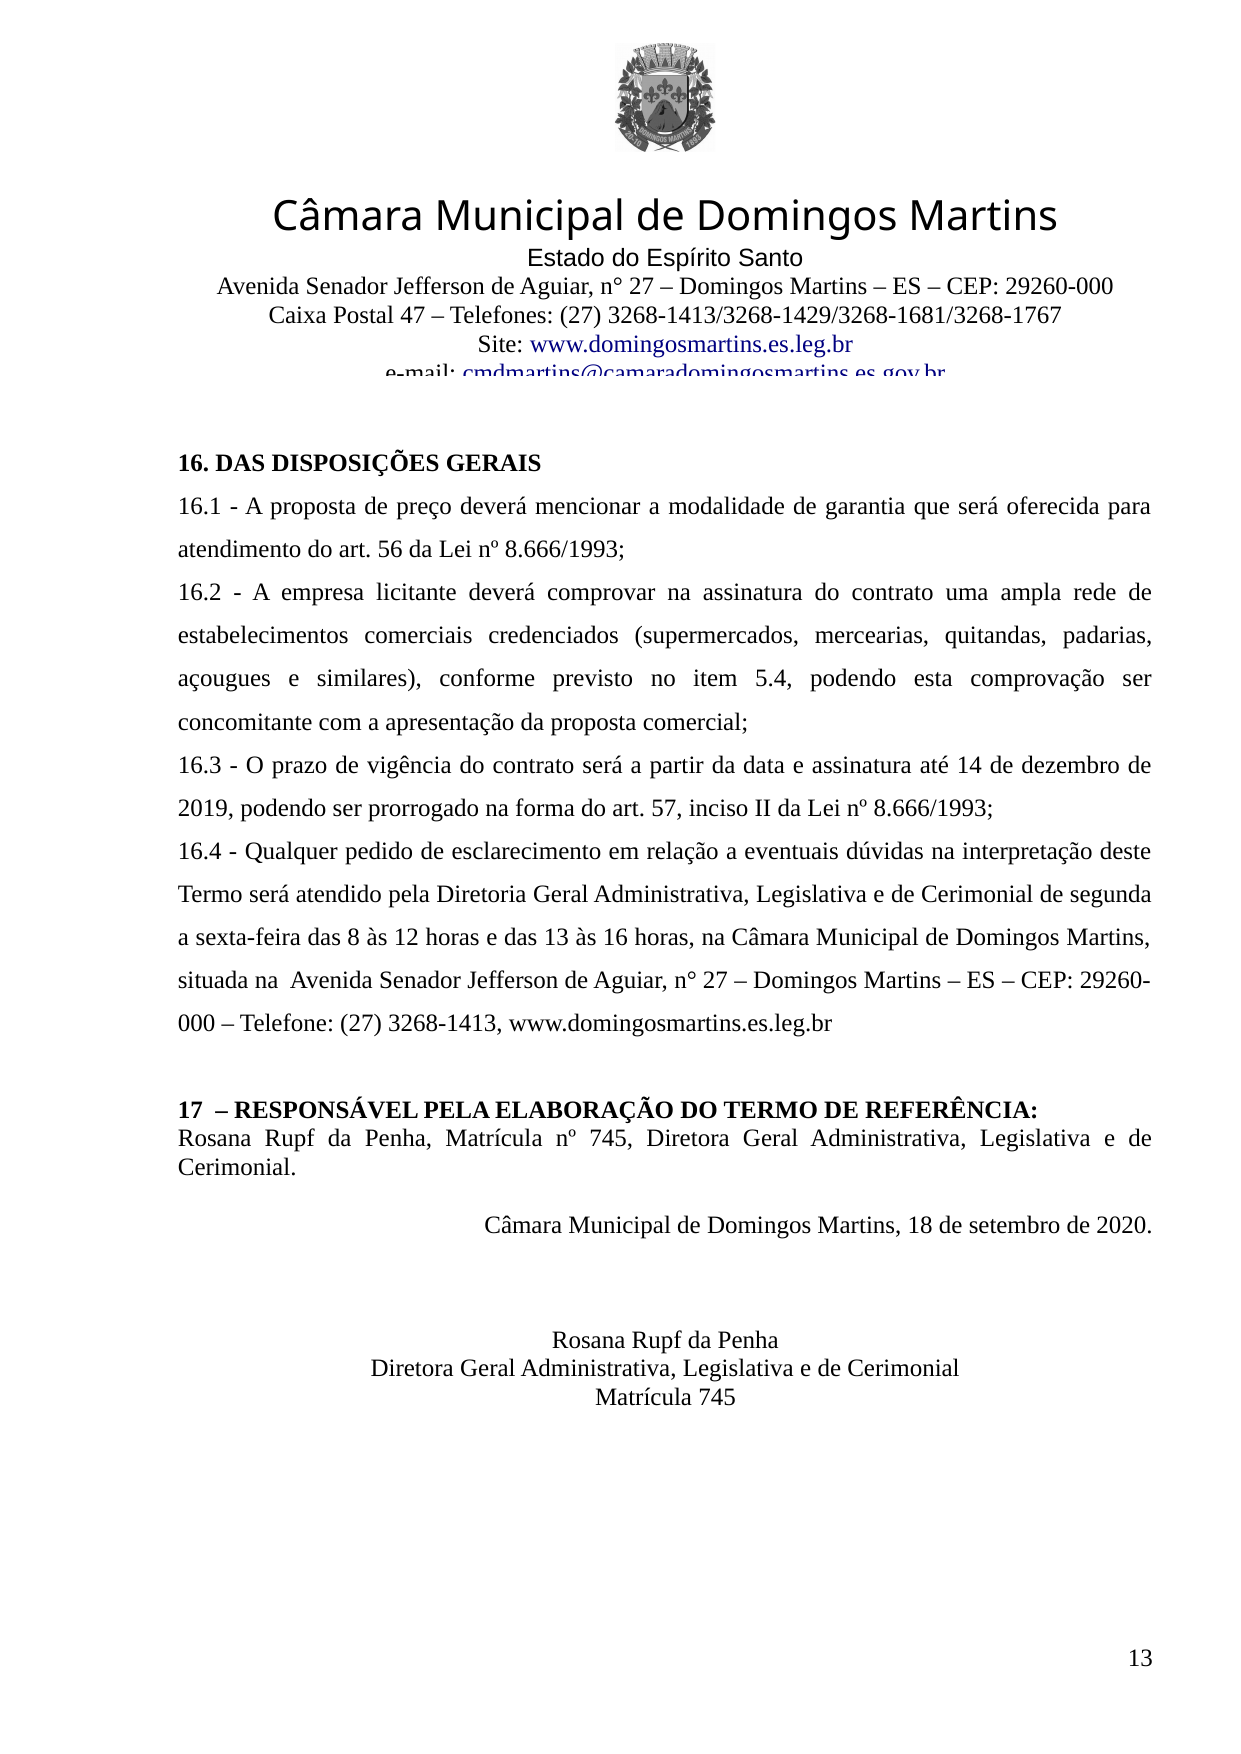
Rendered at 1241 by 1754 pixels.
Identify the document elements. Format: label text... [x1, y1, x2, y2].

text 16.1 - A proposta de preço deverá mencionar a modalidade de garantia que será oferecida para atendimento do art. 56 da Lei nº 8.666/1993; [178, 491, 1153, 563]
text 16.2 - A empresa licitante deverá comprovar na assinatura do contrato uma ampla rede de estabelecimentos comerciais credenciados (supermercados, mercearias, quitandas, padarias, açougues e similares), conforme previsto no item 5.4, podendo esta comprovação ser concomitante com a apresentação da proposta comercial; [178, 577, 1153, 735]
text 17 – RESPONSÁVEL PELA ELABORAÇÃO DO TERMO DE REFERÊNCIA: [178, 1095, 1153, 1123]
text Matrícula 745 [178, 1382, 1153, 1411]
text 16.3 - O prazo de vigência do contrato será a partir da data e assinatura até 14 de dezembro de 2019, podendo ser prorrogado na forma do art. 57, inciso II da Lei nº 8.666/1993; [178, 750, 1153, 822]
text 16. DAS DISPOSIÇÕES GERAIS [178, 448, 1153, 477]
text Diretora Geral Administrativa, Legislativa e de Cerimonial [178, 1353, 1153, 1382]
text Câmara Municipal de Domingos Martins, 18 de setembro de 2020. [178, 1210, 1153, 1238]
text Rosana Rupf da Penha [178, 1325, 1153, 1353]
text 16.4 - Qualquer pedido de esclarecimento em relação a eventuais dúvidas na interpretação deste Termo será atendido pela Diretoria Geral Administrativa, Legislativa e de Cerimonial de segunda a sexta-feira das 8 às 12 horas e das 13 às 16 horas, na Câmara Municipal de Domingos Martins, situada na Avenida Senador Jefferson de Aguiar, n° 27 – Domingos Martins – ES – CEP: 29260-000 – Telefone: (27) 3268-1413, www.domingosmartins.es.leg.br [178, 836, 1153, 1037]
text Rosana Rupf da Penha, Matrícula nº 745, Diretora Geral Administrativa, Legislativa e de Cerimonial. [178, 1123, 1153, 1181]
